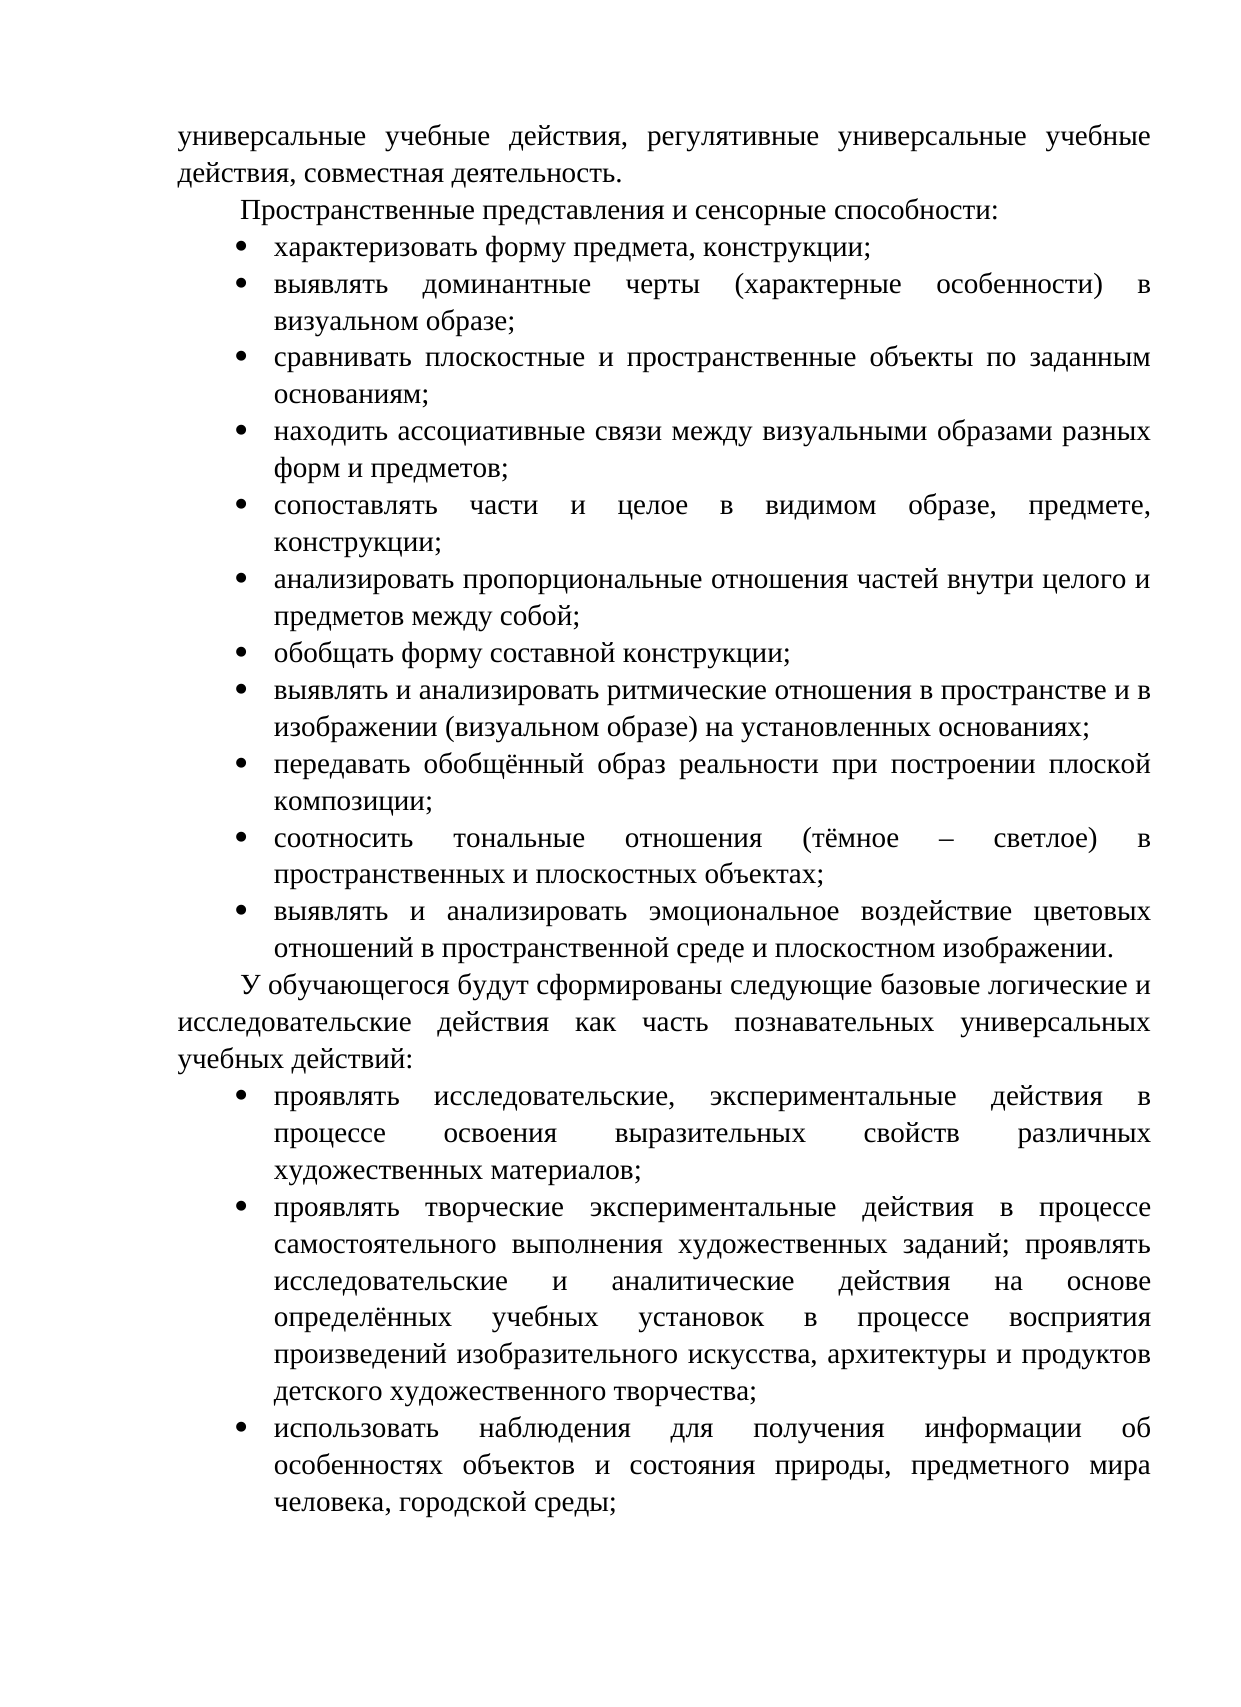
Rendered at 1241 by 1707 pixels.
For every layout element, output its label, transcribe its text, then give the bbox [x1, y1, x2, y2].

text универсальные учебные действия, регулятивные универсальные учебные действия, совместная деятельность. [177, 118, 1152, 188]
list выявлять и анализировать ритмические отношения в пространстве и в изображении (визуальном образе) на установленных основаниях; [236, 672, 1152, 742]
list соотносить тональные отношения (тёмное – светлое) в пространственных и плоскостных объектах; [236, 820, 1152, 890]
list выявлять и анализировать эмоциональное воздействие цветовых отношений в пространственной среде и плоскостном изображении. [236, 893, 1152, 964]
text У обучающегося будут сформированы следующие базовые логические и исследовательские действия как часть познавательных универсальных учебных действий: [177, 967, 1152, 1075]
list передавать обобщённый образ реальности при построении плоской композиции; [236, 746, 1152, 816]
list проявлять творческие экспериментальные действия в процессе самостоятельного выполнения художественных заданий; проявлять исследовательские и аналитические действия на основе определённых учебных установок в процессе восприятия произведений изобразительного искусства, архитектуры и продуктов детского художественного творчества; [236, 1189, 1152, 1407]
list анализировать пропорциональные отношения частей внутри целого и предметов между собой; [236, 561, 1152, 632]
list выявлять доминантные черты (характерные особенности) в визуальном образе; [236, 266, 1152, 336]
list характеризовать форму предмета, конструкции; [236, 229, 1152, 262]
list проявлять исследовательские, экспериментальные действия в процессе освоения выразительных свойств различных художественных материалов; [236, 1078, 1152, 1185]
list находить ассоциативные связи между визуальными образами разных форм и предметов; [236, 413, 1152, 484]
list обобщать форму составной конструкции; [236, 635, 1152, 669]
text Пространственные представления и сенсорные способности: [177, 192, 1152, 225]
list сравнивать плоскостные и пространственные объекты по заданным основаниям; [236, 339, 1152, 410]
list сопоставлять части и целое в видимом образе, предмете, конструкции; [236, 487, 1152, 558]
list использовать наблюдения для получения информации об особенностях объектов и состояния природы, предметного мира человека, городской среды; [236, 1410, 1152, 1517]
